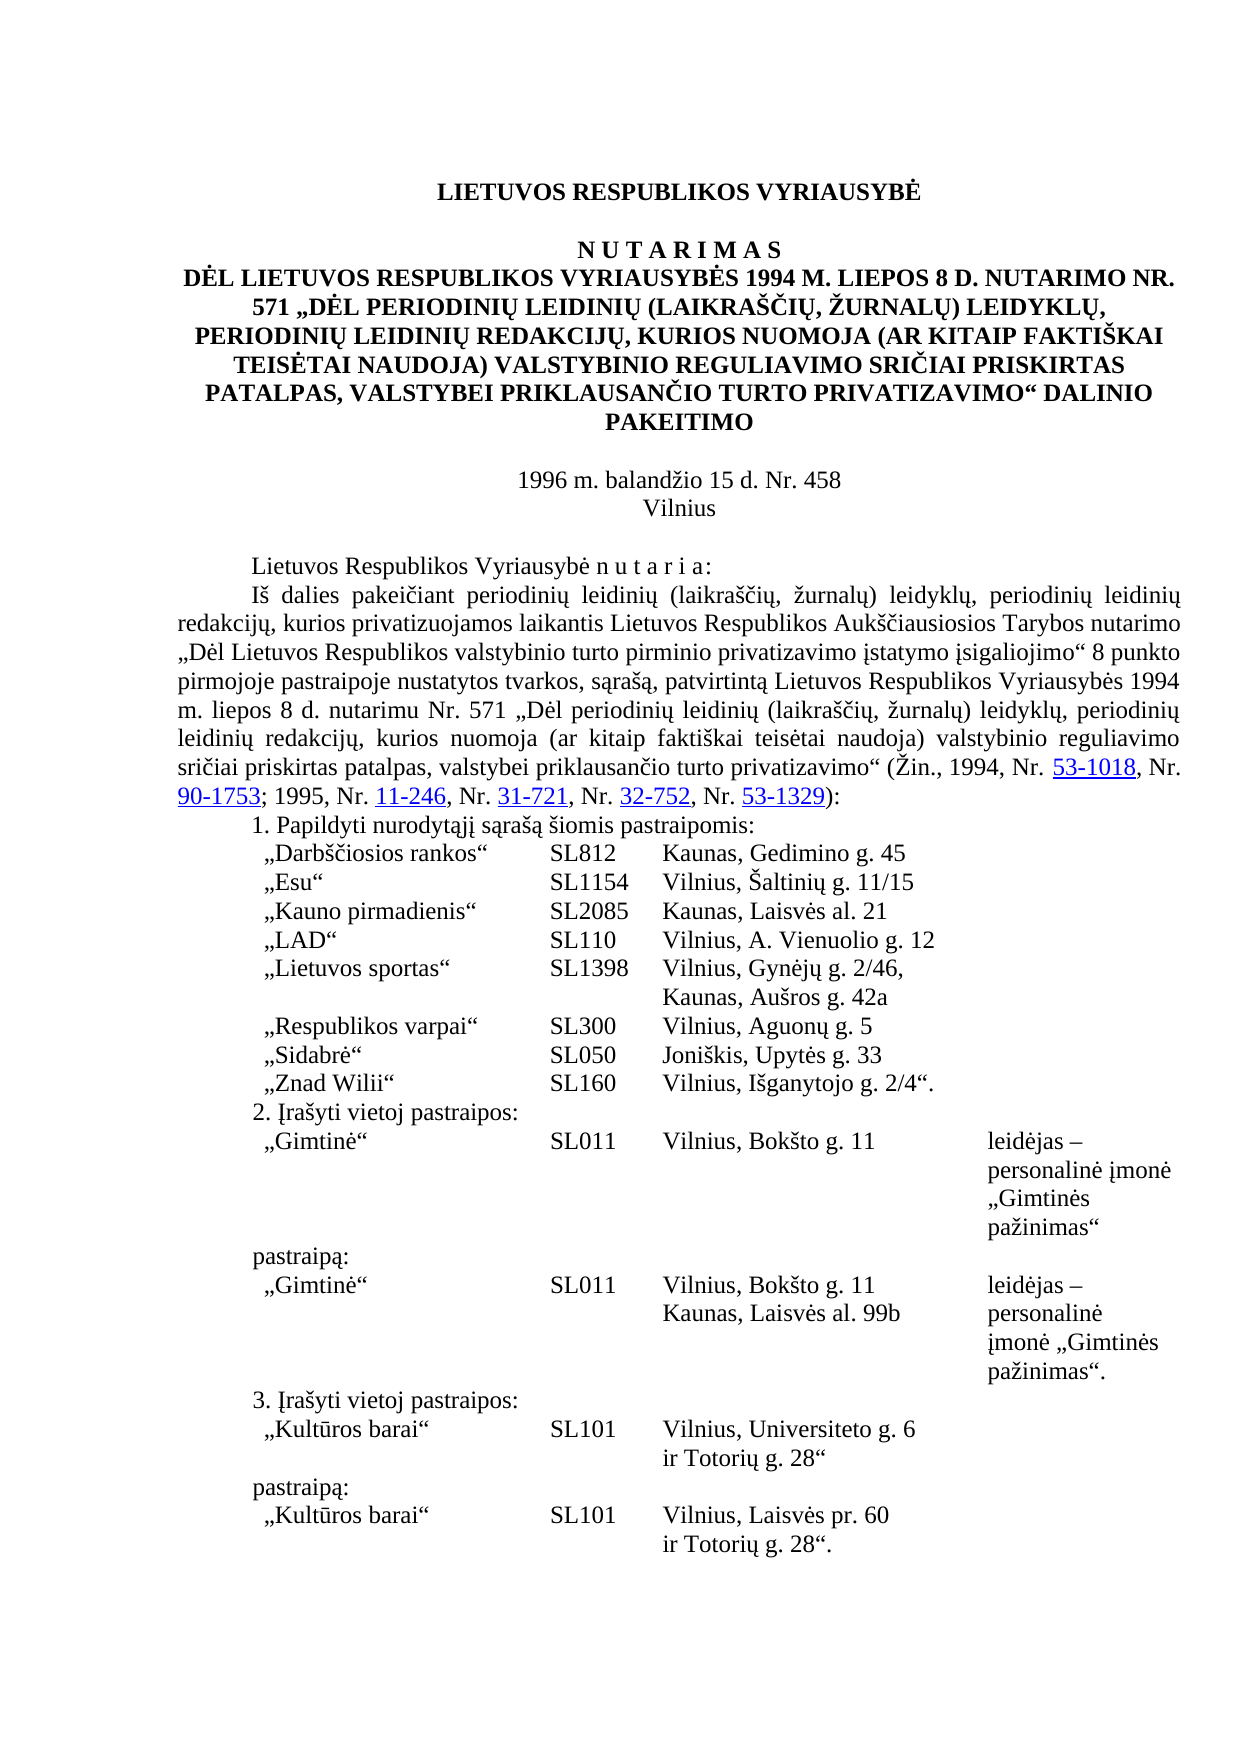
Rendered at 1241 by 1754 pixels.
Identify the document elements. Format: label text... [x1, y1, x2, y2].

table_cell „LAD“ [177, 925, 538, 953]
table_header „Kultūros barai“ [177, 1414, 538, 1443]
text pastraipą: [177, 1472, 1181, 1500]
table_cell SL050 [538, 1040, 651, 1068]
table_cell SL1154 [538, 867, 651, 896]
table_cell [976, 982, 1204, 1011]
table_header Vilnius, Bokšto g. 11 Kaunas, Laisvės al. 99b [651, 1270, 976, 1385]
table_cell „Kauno pirmadienis“ [177, 896, 538, 925]
table_header leidėjas – personalinė įmonė „Gimtinės pažinimas“ [976, 1126, 1204, 1241]
table_header „Darbščiosios rankos“ [177, 839, 538, 867]
text 1996 m. balandžio 15 d. Nr. 458 [177, 465, 1181, 493]
table_header leidėjas – personalinė įmonė „Gimtinės pažinimas“. [976, 1270, 1204, 1385]
table_cell SL110 [538, 925, 651, 953]
table_cell Vilnius, Gynėjų g. 2/46, [651, 954, 976, 982]
table_header Vilnius, Universiteto g. 6 ir Totorių g. 28“ [651, 1414, 1204, 1472]
table_cell [177, 1443, 538, 1472]
table_cell [976, 1069, 1204, 1097]
table_header Vilnius, Laisvės pr. 60 ir Totorių g. 28“. [651, 1500, 1201, 1558]
table_header SL011 [539, 1126, 651, 1241]
table_cell [177, 982, 538, 1011]
table_cell „Lietuvos sportas“ [177, 954, 538, 982]
table_header SL812 [538, 839, 651, 867]
text 1. Papildyti nurodytąjį sąrašą šiomis pastraipomis: [177, 810, 1181, 838]
table_header Kaunas, Gedimino g. 45 [651, 839, 976, 867]
table_cell Joniškis, Upytės g. 33 [651, 1040, 976, 1068]
table_cell „Esu“ [177, 867, 538, 896]
text N U T A R I M A S [177, 235, 1181, 263]
table_cell [976, 867, 1204, 896]
table_cell [976, 896, 1204, 925]
table_header SL101 [539, 1500, 651, 1558]
table_cell „Sidabrė“ [177, 1040, 538, 1068]
table_header Vilnius, Bokšto g. 11 [651, 1126, 976, 1241]
text 3. Įrašyti vietoj pastraipos: [177, 1385, 1181, 1414]
text 2. Įrašyti vietoj pastraipos: [177, 1097, 1181, 1126]
text LIETUVOS RESPUBLIKOS VYRIAUSYBĖ [177, 177, 1181, 206]
text DĖL LIETUVOS RESPUBLIKOS VYRIAUSYBĖS 1994 M. LIEPOS 8 D. NUTARIMO NR. 571 „DĖL PERIODINIŲ LEIDINIŲ (LAIKRAŠČIŲ, ŽURNALŲ) LEIDYKLŲ, PERIODINIŲ LEIDINIŲ REDAKCIJŲ, KURIOS NUOMOJA (AR KITAIP FAKTIŠKAI TEISĖTAI NAUDOJA) VALSTYBINIO REGULIAVIMO SRIČIAI PRISKIRTAS PATALPAS, VALSTYBEI PRIKLAUSANČIO TURTO PRIVATIZAVIMO“ DALINIO PAKEITIMO [177, 263, 1181, 436]
table_cell Kaunas, Laisvės al. 21 [651, 896, 976, 925]
text Lietuvos Respublikos Vyriausybė nutaria: [177, 551, 1181, 580]
table_header „Gimtinė“ [177, 1270, 538, 1385]
table_cell Vilnius, Išganytojo g. 2/4“. [651, 1069, 976, 1097]
table_cell SL2085 [538, 896, 651, 925]
table_cell Kaunas, Aušros g. 42a [651, 982, 976, 1011]
table_header SL101 [539, 1414, 651, 1472]
table_cell SL1398 [538, 954, 651, 982]
table_cell [976, 925, 1204, 953]
table_header „Gimtinė“ [177, 1126, 538, 1241]
table_header SL011 [539, 1270, 651, 1385]
text Iš dalies pakeičiant periodinių leidinių (laikraščių, žurnalų) leidyklų, periodinių leidinių redakcijų, kurios privatizuojamos laikantis Lietuvos Respublikos Aukščiausiosios Tarybos nutarimo „Dėl Lietuvos Respublikos valstybinio turto pirminio privatizavimo įstatymo įsigaliojimo“ 8 punkto pirmojoje pastraipoje nustatytos tvarkos, sąrašą, patvirtintą Lietuvos Respublikos Vyriausybės 1994 m. liepos 8 d. nutarimu Nr. 571 „Dėl periodinių leidinių (laikraščių, žurnalų) leidyklų, periodinių leidinių redakcijų, kurios nuomoja (ar kitaip faktiškai teisėtai naudoja) valstybinio reguliavimo sričiai priskirtas patalpas, valstybei priklausančio turto privatizavimo“ (Žin., 1994, Nr. 53-1018, Nr. 90-1753; 1995, Nr. 11-246, Nr. 31-721, Nr. 32-752, Nr. 53-1329): [177, 580, 1181, 810]
table_cell [976, 1040, 1204, 1068]
table_cell [976, 954, 1204, 982]
table_cell „Respublikos varpai“ [177, 1011, 538, 1040]
table_cell Vilnius, A. Vienuolio g. 12 [651, 925, 976, 953]
table_cell [976, 1011, 1204, 1040]
text Vilnius [177, 493, 1181, 522]
table_cell [538, 982, 651, 1011]
table_cell Vilnius, Aguonų g. 5 [651, 1011, 976, 1040]
text pastraipą: [177, 1241, 1181, 1270]
table_cell SL300 [538, 1011, 651, 1040]
table_cell SL160 [538, 1069, 651, 1097]
table_header „Kultūros barai“ [177, 1500, 538, 1558]
table_header [976, 839, 1204, 867]
table_cell Vilnius, Šaltinių g. 11/15 [651, 867, 976, 896]
table_cell „Znad Wilii“ [177, 1069, 538, 1097]
